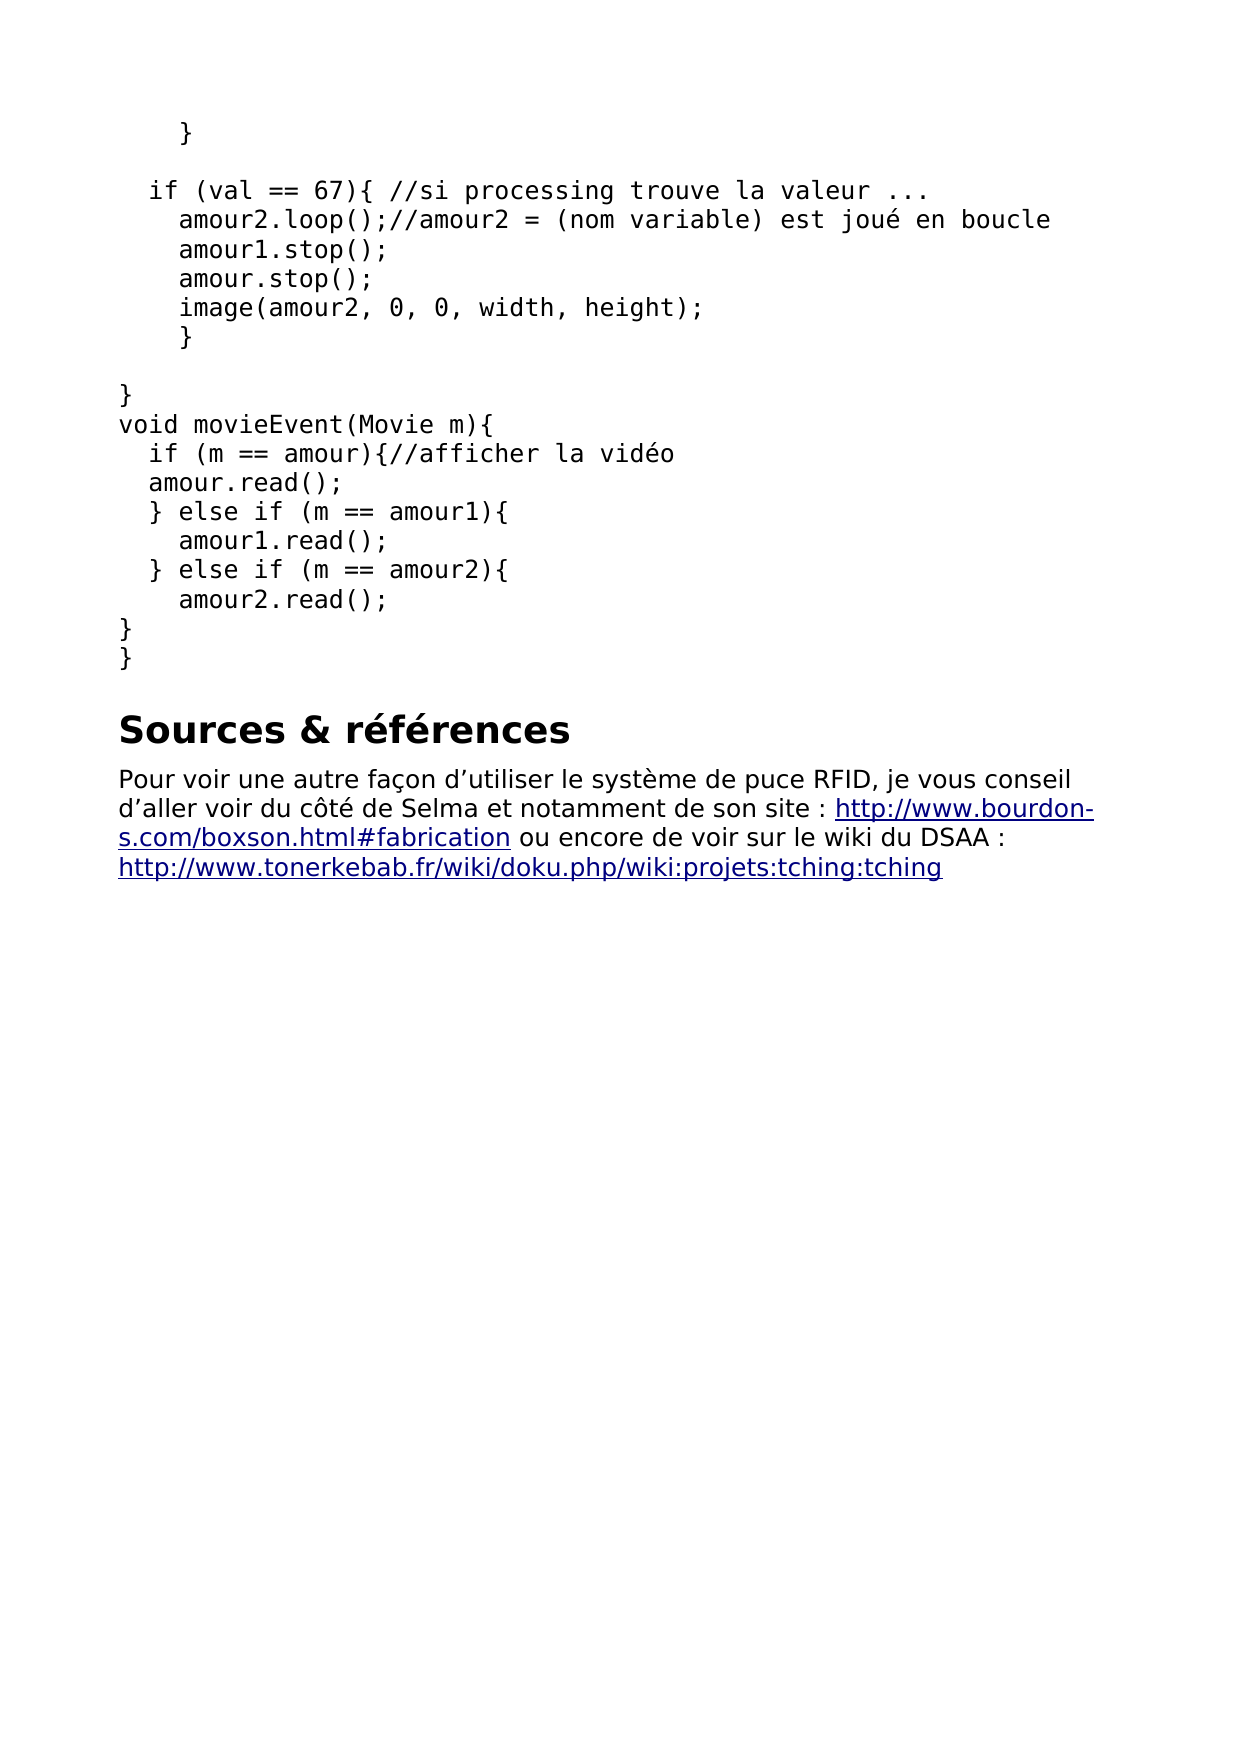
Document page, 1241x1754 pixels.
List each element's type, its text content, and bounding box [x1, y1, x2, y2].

text } if (val == 67){ //si processing trouve la valeur ... amour2.loop();//amour2 = (nom variable) est joué en boucle amour1.stop(); amour.stop(); image(amour2, 0, 0, width, height); } } void movieEvent(Movie m){ if (m == amour){//afficher la vidéo amour.read(); } else if (m == amour1){ amour1.read(); } else if (m == amour2){ amour2.read(); } } [118, 118, 1122, 672]
text Pour voir une autre façon d’utiliser le système de puce RFID, je vous conseil d’aller voir du côté de Selma et notamment de son site : http://www.bourdon-s.com/boxson.html#fabrication ou encore de voir sur le wiki du DSAA : http://www.tonerkebab.fr/wiki/doku.php/wiki:projets:tching:tching [118, 765, 1122, 882]
subtitle Sources & références [118, 709, 1122, 753]
